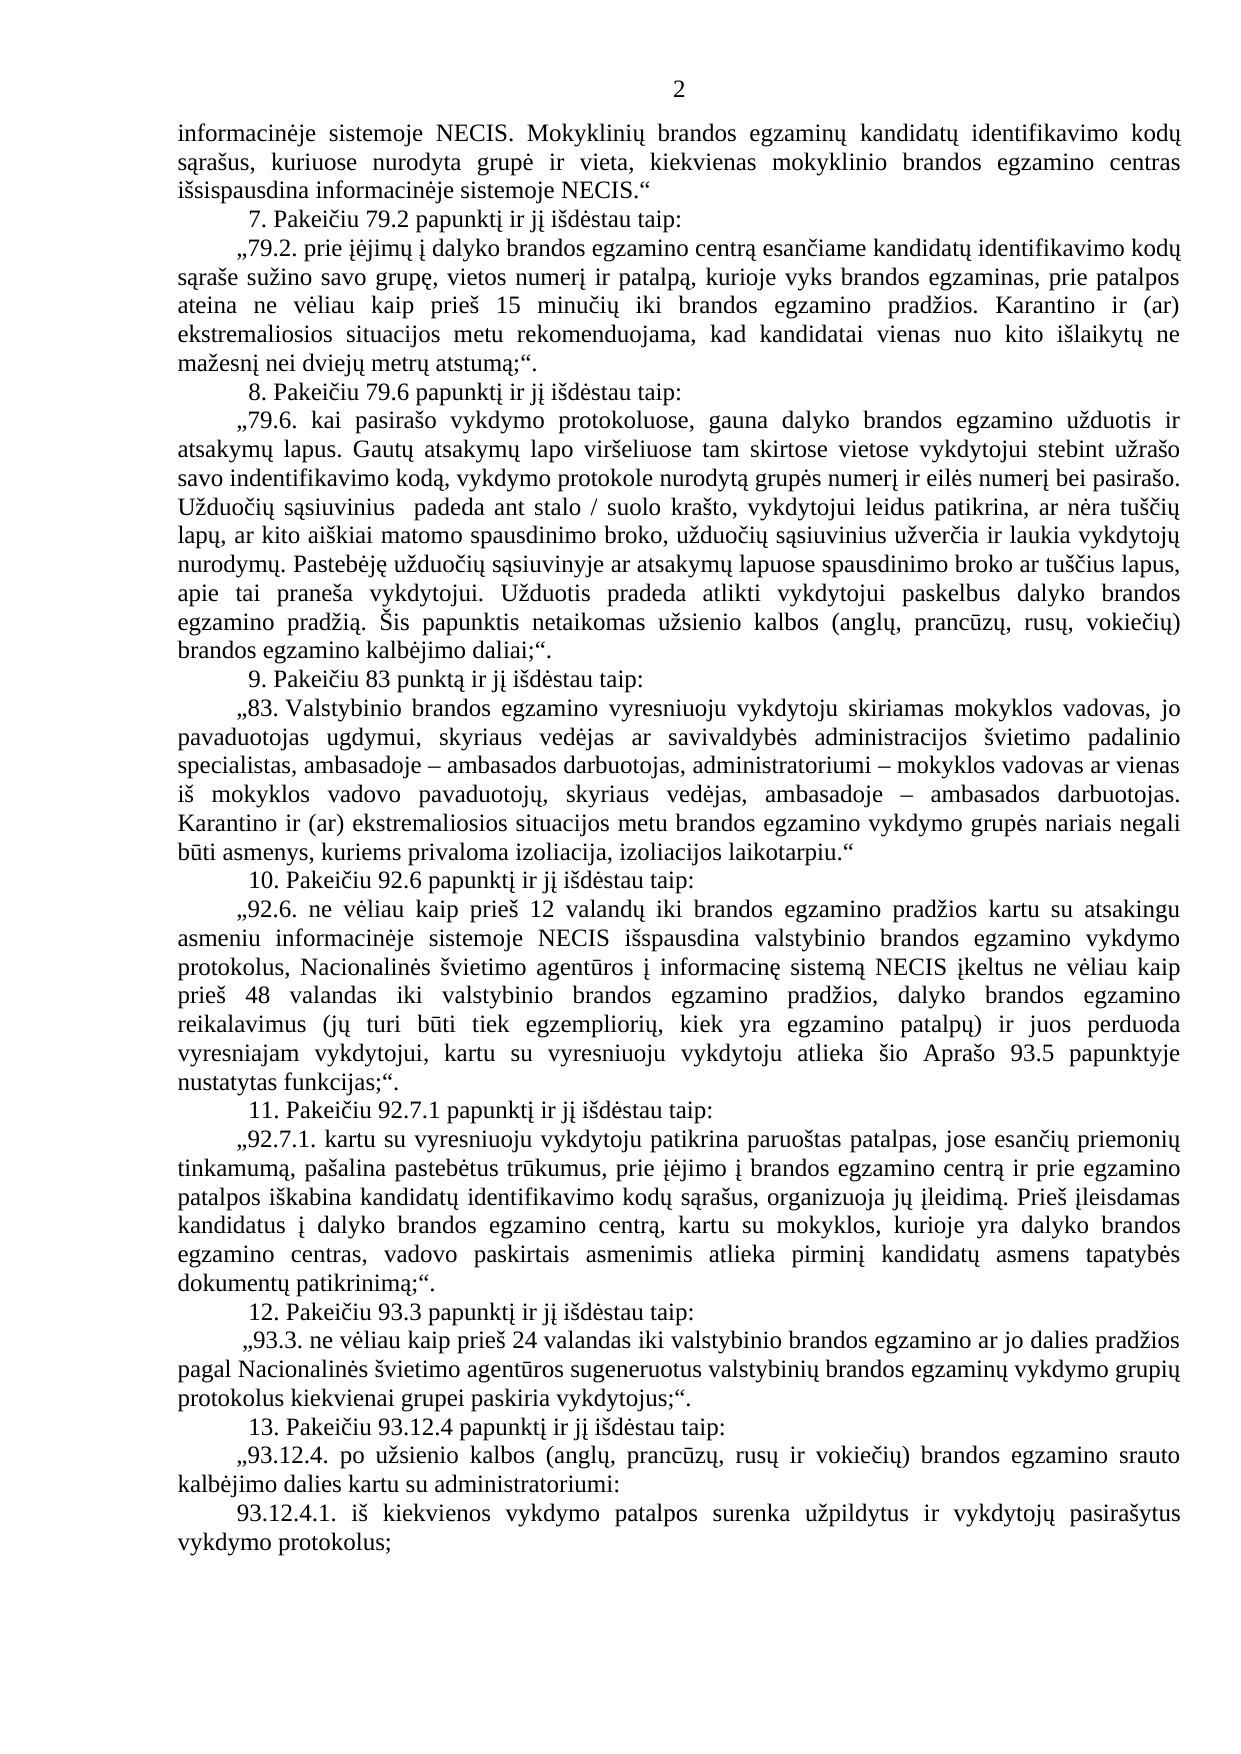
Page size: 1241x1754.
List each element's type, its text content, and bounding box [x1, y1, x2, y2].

text 8. Pakeičiu 79.6 papunktį ir jį išdėstau taip: [177, 377, 1181, 406]
text „92.6. ne vėliau kaip prieš 12 valandų iki brandos egzamino pradžios kartu su atsakingu asmeniu informacinėje sistemoje NECIS išspausdina valstybinio brandos egzamino vykdymo protokolus, Nacionalinės švietimo agentūros į informacinę sistemą NECIS įkeltus ne vėliau kaip prieš 48 valandas iki valstybinio brandos egzamino pradžios, dalyko brandos egzamino reikalavimus (jų turi būti tiek egzempliorių, kiek yra egzamino patalpų) ir juos perduoda vyresniajam vykdytojui, kartu su vyresniuoju vykdytoju atlieka šio Aprašo 93.5 papunktyje nustatytas funkcijas;“. [177, 894, 1181, 1096]
text 10. Pakeičiu 92.6 papunktį ir jį išdėstau taip: [177, 866, 1181, 894]
text „79.2. prie įėjimų į dalyko brandos egzamino centrą esančiame kandidatų identifikavimo kodų sąraše sužino savo grupę, vietos numerį ir patalpą, kurioje vyks brandos egzaminas, prie patalpos ateina ne vėliau kaip prieš 15 minučių iki brandos egzamino pradžios. Karantino ir (ar) ekstremaliosios situacijos metu rekomenduojama, kad kandidatai vienas nuo kito išlaikytų ne mažesnį nei dviejų metrų atstumą;“. [177, 233, 1181, 377]
text 7. Pakeičiu 79.2 papunktį ir jį išdėstau taip: [177, 204, 1181, 233]
text 11. Pakeičiu 92.7.1 papunktį ir jį išdėstau taip: [177, 1096, 1181, 1124]
text 12. Pakeičiu 93.3 papunktį ir jį išdėstau taip: [177, 1297, 1181, 1326]
text „93.12.4. po užsienio kalbos (anglų, prancūzų, rusų ir vokiečių) brandos egzamino srauto kalbėjimo dalies kartu su administratoriumi: [177, 1441, 1181, 1498]
text 9. Pakeičiu 83 punktą ir jį išdėstau taip: [177, 664, 1181, 693]
text „83. Valstybinio brandos egzamino vyresniuoju vykdytoju skiriamas mokyklos vadovas, jo pavaduotojas ugdymui, skyriaus vedėjas ar savivaldybės administracijos švietimo padalinio specialistas, ambasadoje – ambasados darbuotojas, administratoriumi – mokyklos vadovas ar vienas iš mokyklos vadovo pavaduotojų, skyriaus vedėjas, ambasadoje – ambasados darbuotojas. Karantino ir (ar) ekstremaliosios situacijos metu brandos egzamino vykdymo grupės nariais negali būti asmenys, kuriems privaloma izoliacija, izoliacijos laikotarpiu.“ [177, 693, 1181, 866]
text „92.7.1. kartu su vyresniuoju vykdytoju patikrina paruoštas patalpas, jose esančių priemonių tinkamumą, pašalina pastebėtus trūkumus, prie įėjimo į brandos egzamino centrą ir prie egzamino patalpos iškabina kandidatų identifikavimo kodų sąrašus, organizuoja jų įleidimą. Prieš įleisdamas kandidatus į dalyko brandos egzamino centrą, kartu su mokyklos, kurioje yra dalyko brandos egzamino centras, vadovo paskirtais asmenimis atlieka pirminį kandidatų asmens tapatybės dokumentų patikrinimą;“. [177, 1124, 1181, 1297]
text 93.12.4.1. iš kiekvienos vykdymo patalpos surenka užpildytus ir vykdytojų pasirašytus vykdymo protokolus; [177, 1498, 1181, 1556]
text „79.6. kai pasirašo vykdymo protokoluose, gauna dalyko brandos egzamino užduotis ir atsakymų lapus. Gautų atsakymų lapo viršeliuose tam skirtose vietose vykdytojui stebint užrašo savo indentifikavimo kodą, vykdymo protokole nurodytą grupės numerį ir eilės numerį bei pasirašo. Užduočių sąsiuvinius padeda ant stalo / suolo krašto, vykdytojui leidus patikrina, ar nėra tuščių lapų, ar kito aiškiai matomo spausdinimo broko, užduočių sąsiuvinius užverčia ir laukia vykdytojų nurodymų. Pastebėję užduočių sąsiuvinyje ar atsakymų lapuose spausdinimo broko ar tuščius lapus, apie tai praneša vykdytojui. Užduotis pradeda atlikti vykdytojui paskelbus dalyko brandos egzamino pradžią. Šis papunktis netaikomas užsienio kalbos (anglų, prancūzų, rusų, vokiečių) brandos egzamino kalbėjimo daliai;“. [177, 406, 1181, 664]
text „93.3. ne vėliau kaip prieš 24 valandas iki valstybinio brandos egzamino ar jo dalies pradžios pagal Nacionalinės švietimo agentūros sugeneruotus valstybinių brandos egzaminų vykdymo grupių protokolus kiekvienai grupei paskiria vykdytojus;“. [177, 1326, 1181, 1412]
text 13. Pakeičiu 93.12.4 papunktį ir jį išdėstau taip: [177, 1412, 1181, 1441]
text informacinėje sistemoje NECIS. Mokyklinių brandos egzaminų kandidatų identifikavimo kodų sąrašus, kuriuose nurodyta grupė ir vieta, kiekvienas mokyklinio brandos egzamino centras išsispausdina informacinėje sistemoje NECIS.“ [177, 118, 1181, 204]
